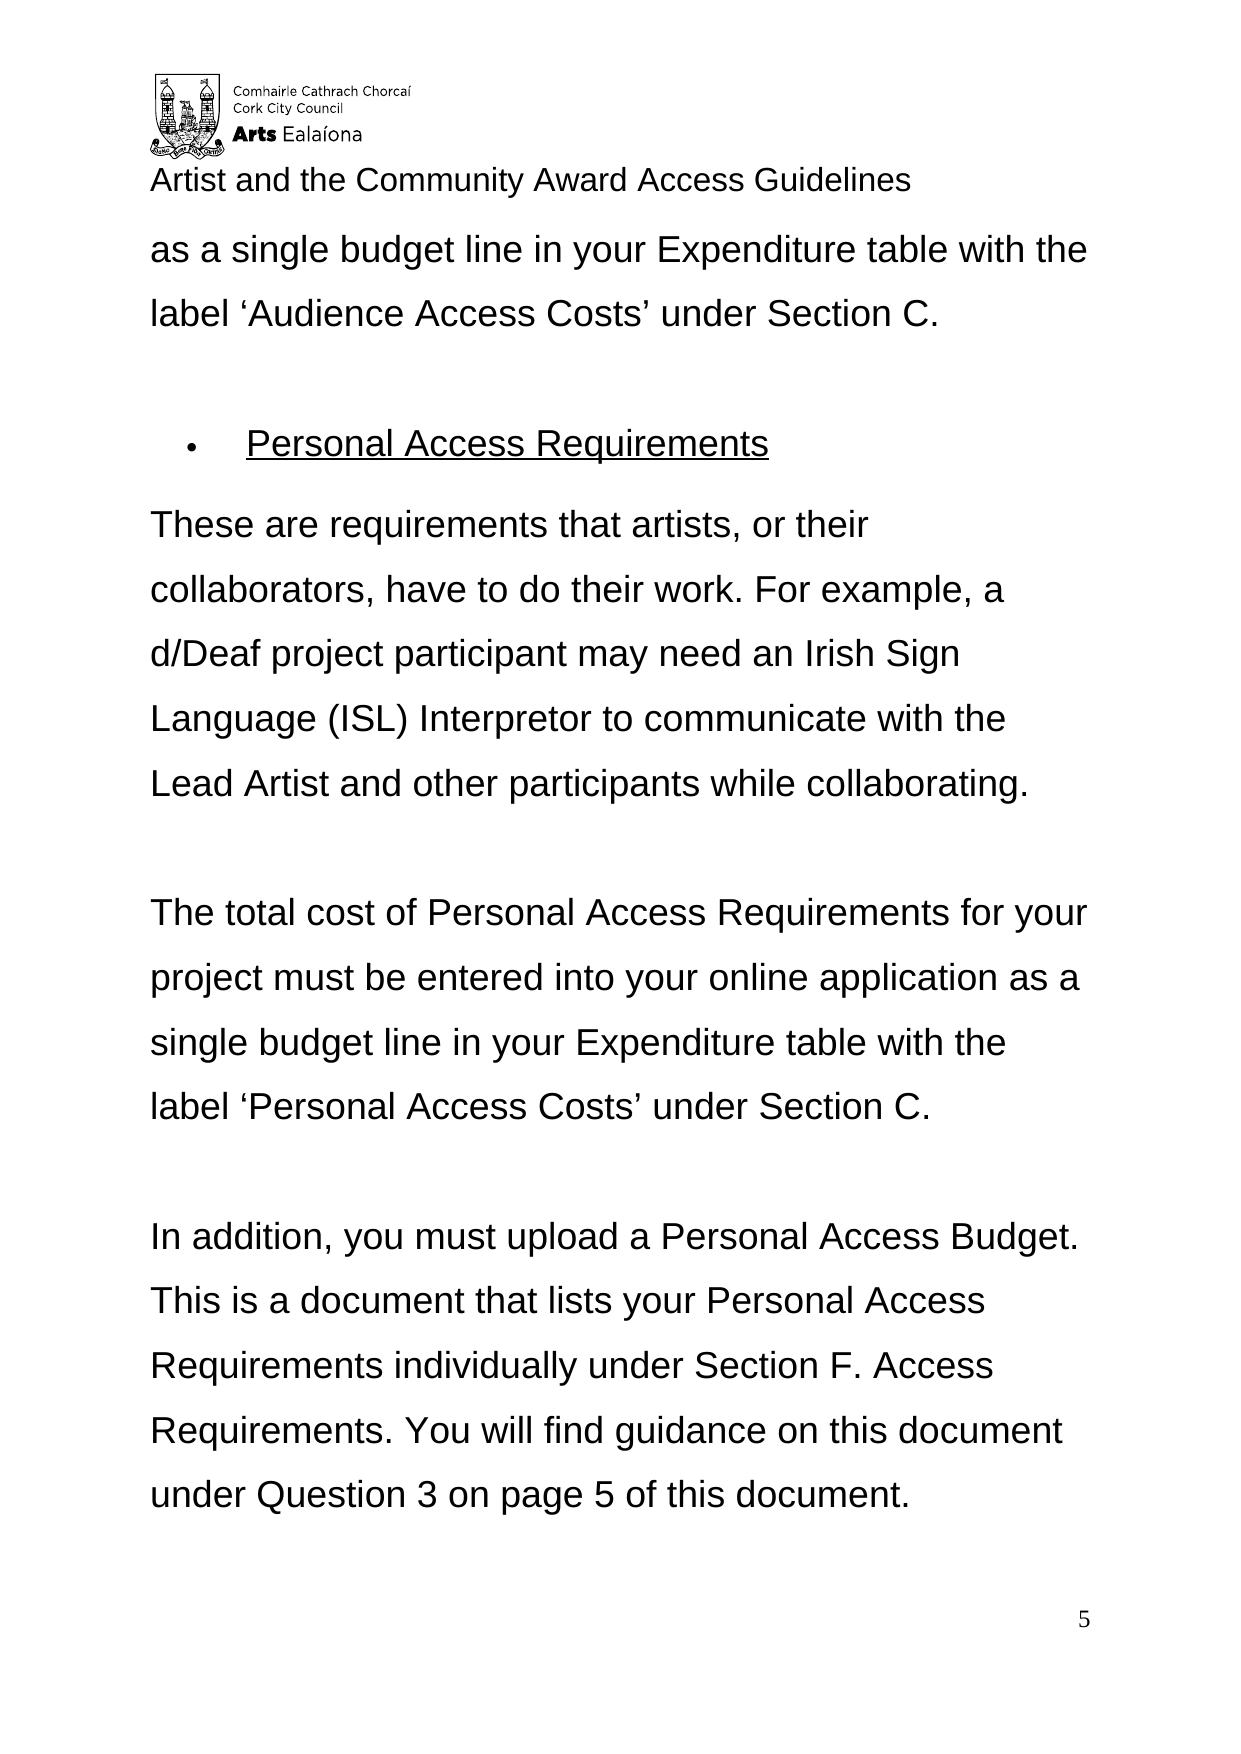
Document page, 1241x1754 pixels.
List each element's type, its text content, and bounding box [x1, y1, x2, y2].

text These are requirements that artists, or their collaborators, have to do their work. For example, a d/Deaf project participant may need an Irish Sign Language (ISL) Interpretor to communicate with the Lead Artist and other participants while collaborating. [150, 502, 1090, 804]
text as a single budget line in your Expenditure table with the label ‘Audience Access Costs’ under Section C. [150, 227, 1090, 335]
list Personal Access Requirements [187, 421, 1090, 464]
text In addition, you must upload a Personal Access Budget. This is a document that lists your Personal Access Requirements individually under Section F. Access Requirements. You will find guidance on this document under Question 3 on page 5 of this document. [150, 1214, 1090, 1516]
text The total cost of Personal Access Requirements for your project must be entered into your online application as a single budget line in your Expenditure table with the label ‘Personal Access Costs’ under Section C. [150, 890, 1090, 1128]
